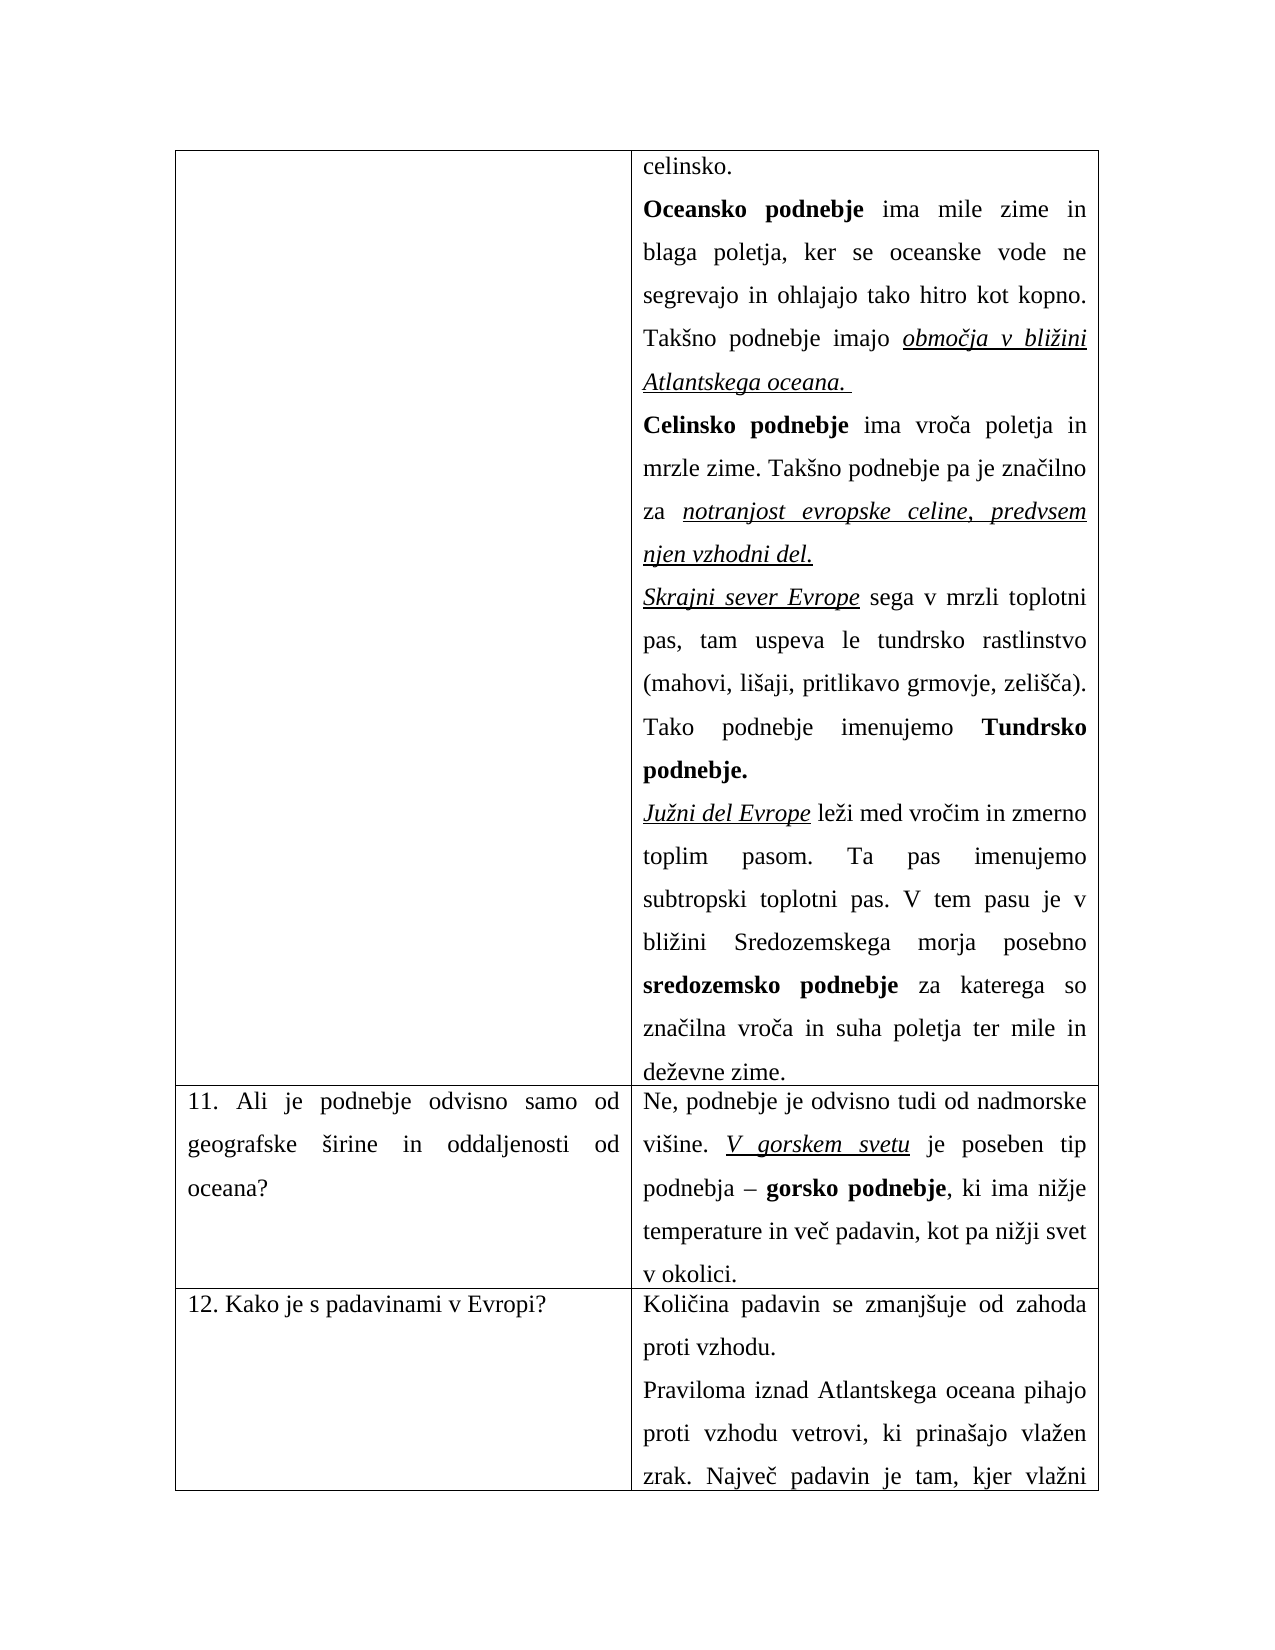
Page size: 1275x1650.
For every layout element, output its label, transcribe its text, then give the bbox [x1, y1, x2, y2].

table_cell celinsko. Oceansko podnebje ima mile zime in blaga poletja, ker se oceanske vode ne segrevajo in ohlajajo tako hitro kot kopno. Takšno podnebje imajo območja v bližini Atlantskega oceana. Celinsko podnebje ima vroča poletja in mrzle zime. Takšno podnebje pa je značilno za notranjost evropske celine, predvsem njen vzhodni del. Skrajni sever Evrope sega v mrzli toplotni pas, tam uspeva le tundrsko rastlinstvo (mahovi, lišaji, pritlikavo grmovje, zelišča). Tako podnebje imenujemo Tundrsko podnebje. Južni del Evrope leži med vročim in zmerno toplim pasom. Ta pas imenujemo subtropski toplotni pas. V tem pasu je v bližini Sredozemskega morja posebno sredozemsko podnebje za katerega so značilna vroča in suha poletja ter mile in deževne zime. [632, 151, 1098, 1085]
table_cell Ne, podnebje je odvisno tudi od nadmorske višine. V gorskem svetu je poseben tip podnebja – gorsko podnebje, ki ima nižje temperature in več padavin, kot pa nižji svet v okolici. [632, 1086, 1098, 1288]
table_cell Količina padavin se zmanjšuje od zahoda proti vzhodu. Praviloma iznad Atlantskega oceana pihajo proti vzhodu vetrovi, ki prinašajo vlažen zrak. Največ padavin je tam, kjer vlažni [632, 1289, 1098, 1490]
table_cell 11. Ali je podnebje odvisno samo od geografske širine in oddaljenosti od oceana? [176, 1086, 631, 1288]
table_cell [176, 151, 631, 1085]
table_cell 12. Kako je s padavinami v Evropi? [176, 1289, 631, 1490]
